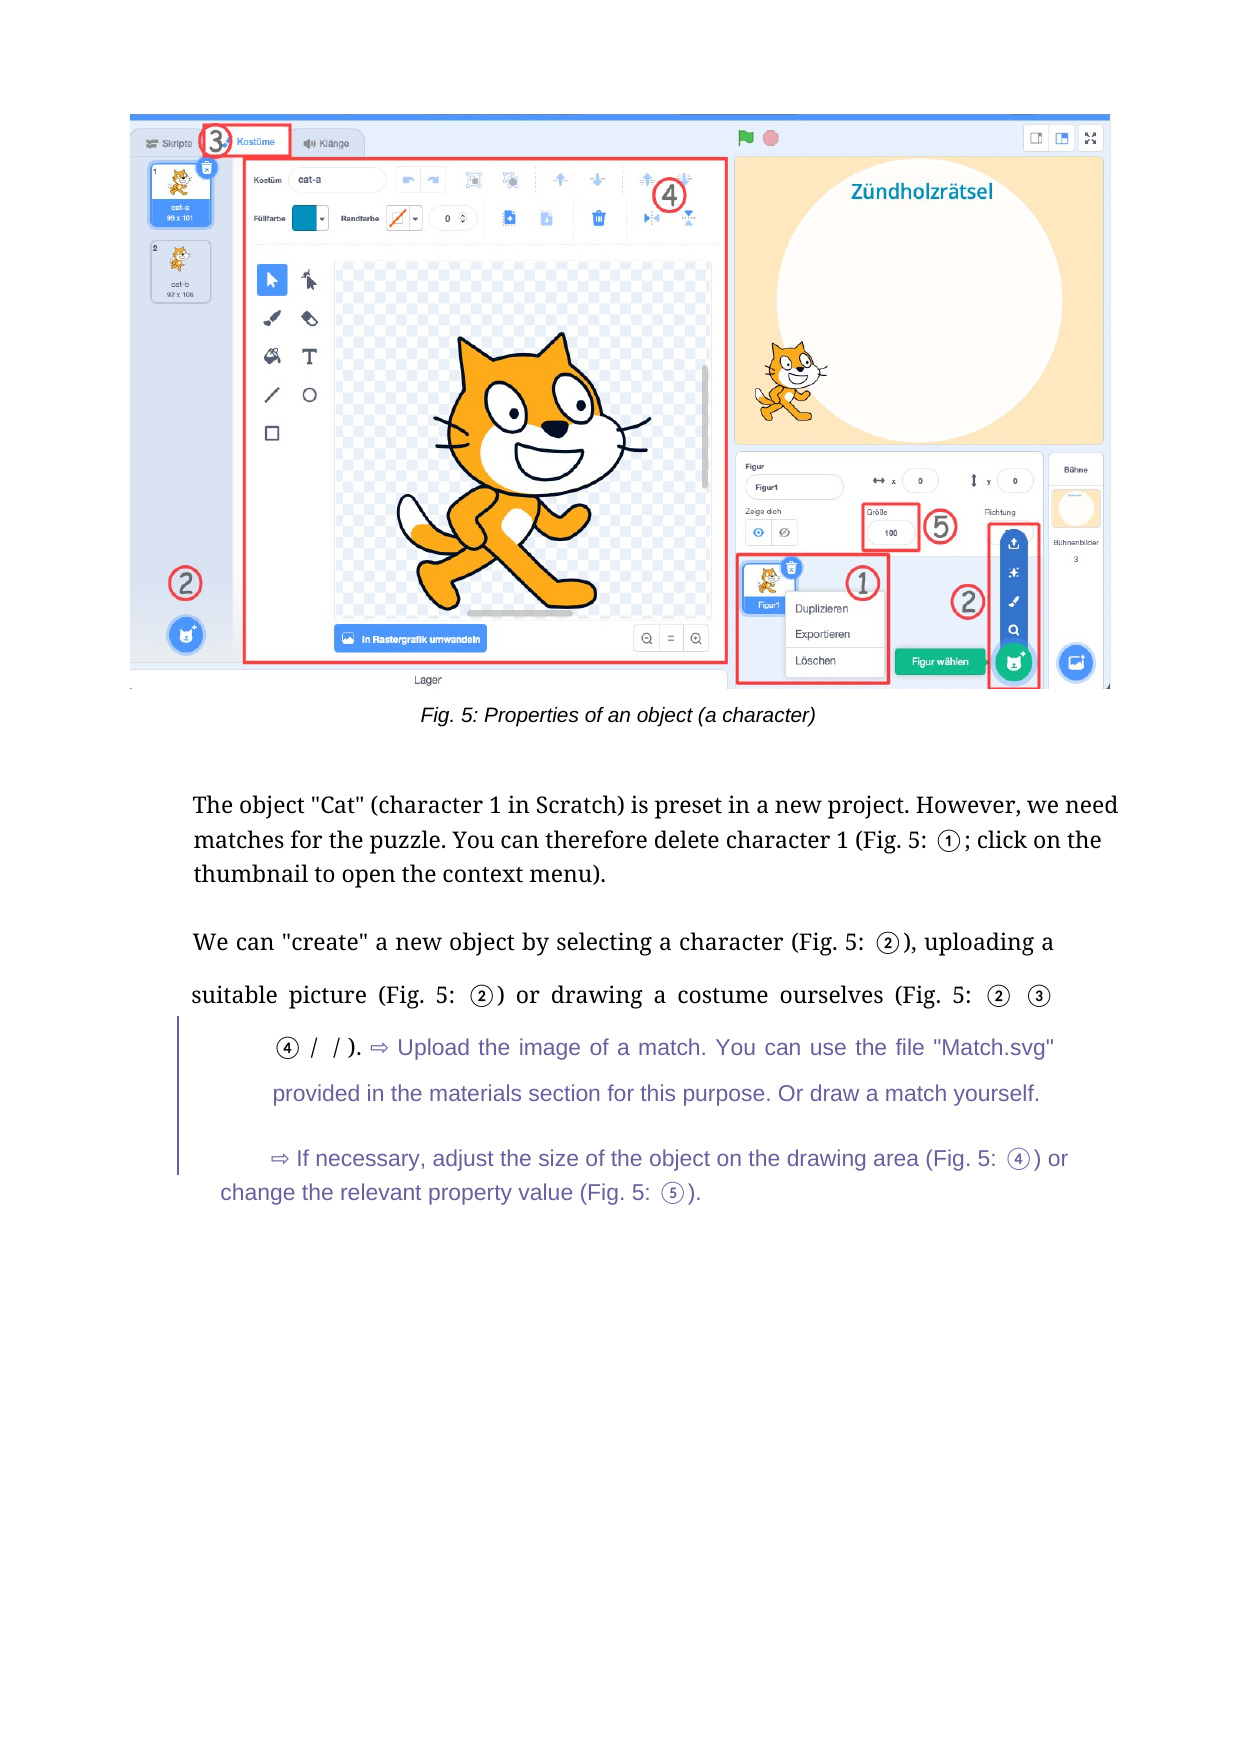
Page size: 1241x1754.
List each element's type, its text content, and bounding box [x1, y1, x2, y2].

text The object "Cat" (character 1 in Scratch) is preset in a new project. However, we need matches for the puzzle. You can therefore delete character 1 (Fig. 5: ①; click on the thumbnail to open the context menu). [192, 789, 1122, 889]
text Fig. 5: Properties of an object (a character) [327, 703, 912, 727]
text ⇨ If necessary, adjust the size of the object on the drawing area (Fig. 5: ④) or change the relevant property value (Fig. 5: ⑤). [190, 1144, 1076, 1206]
picture [129, 113, 1111, 689]
text We can "create" a new object by selecting a character (Fig. 5: ②), uploading a suitable picture (Fig. 5: ②) or drawing a costume ourselves (Fig. 5: ② ③ ④ / / ). ⇨ Upload the image of a match. You can use the file "Match.svg" provided in the materials section for this purpose. Or draw a match yourself. [191, 926, 1054, 1107]
